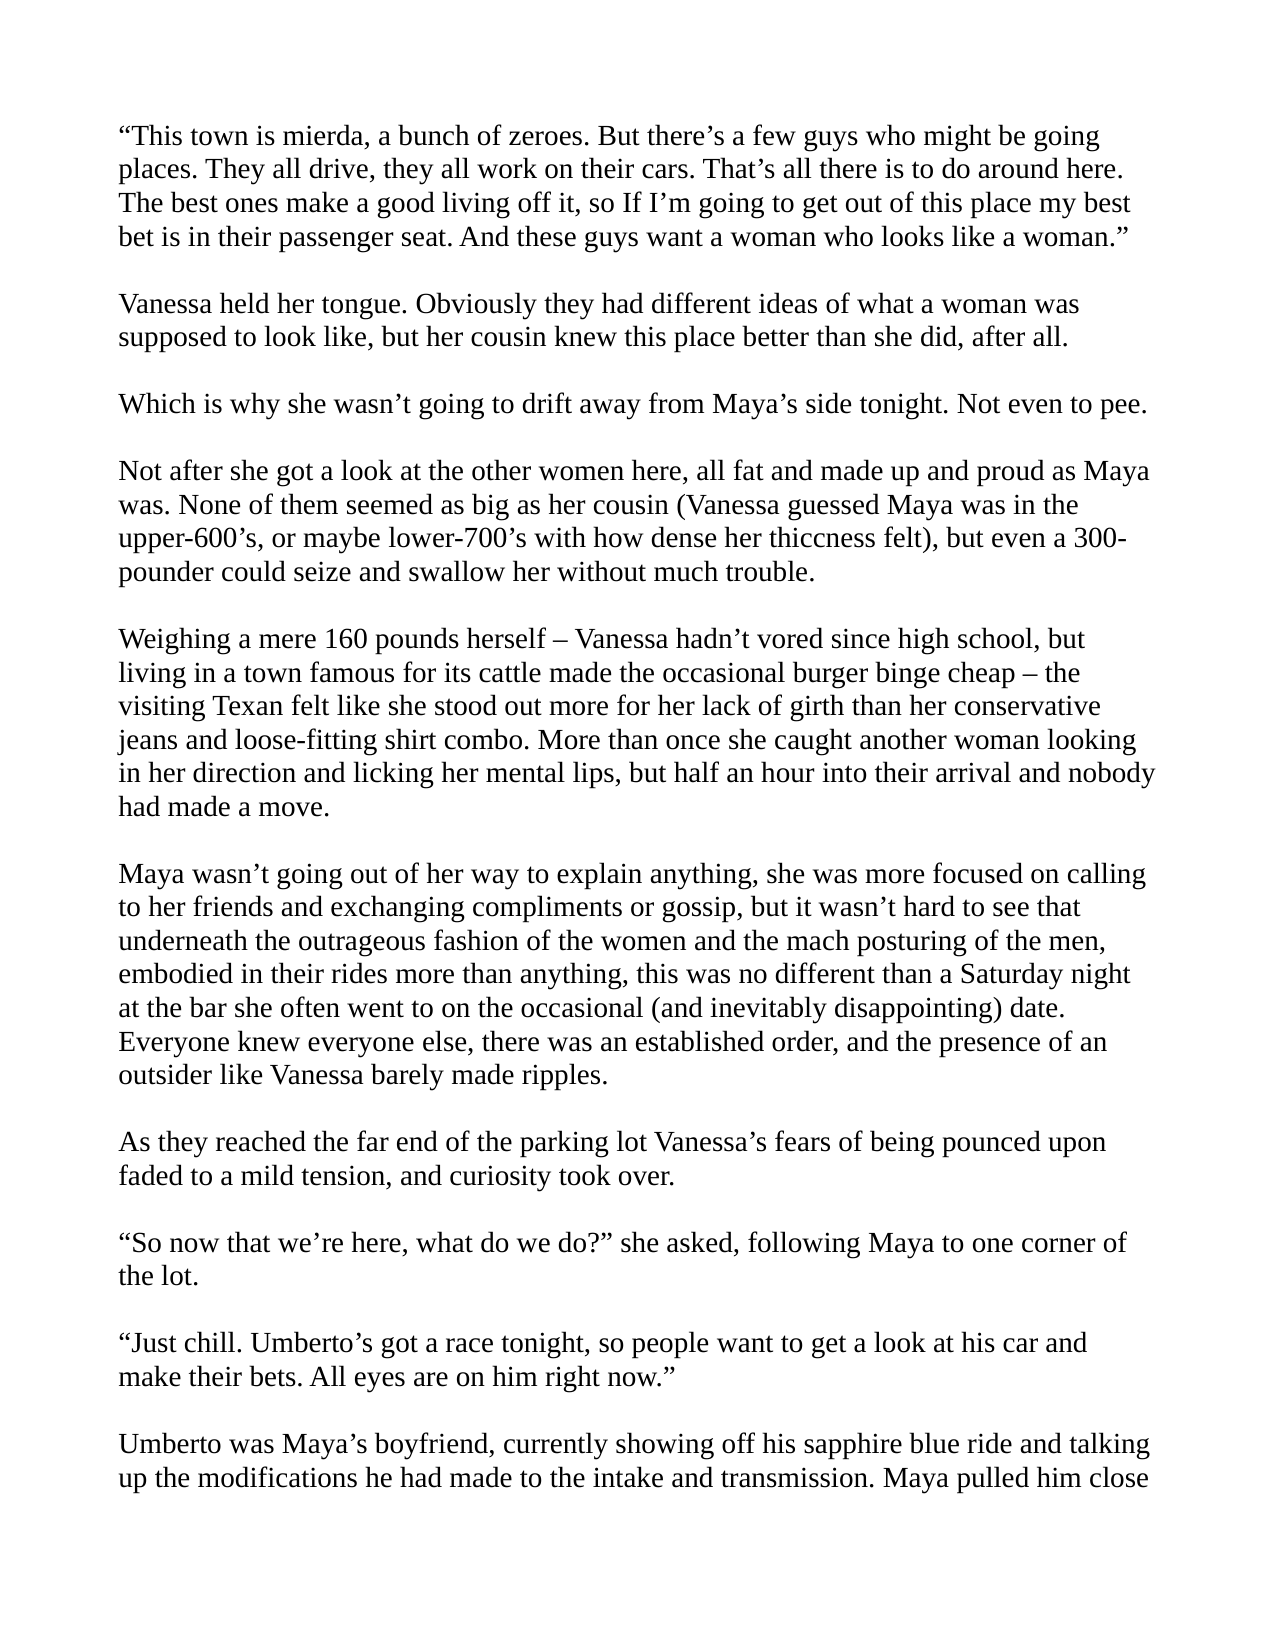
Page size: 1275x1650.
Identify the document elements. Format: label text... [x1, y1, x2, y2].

text Not after she got a look at the other women here, all fat and made up and proud as Maya was. None of them seemed as big as her cousin (Vanessa guessed Maya was in the upper-600’s, or maybe lower-700’s with how dense her thiccness felt), but even a 300-pounder could seize and swallow her without much trouble. [118, 453, 1157, 588]
text Maya wasn’t going out of her way to explain anything, she was more focused on calling to her friends and exchanging compliments or gossip, but it wasn’t hard to see that underneath the outrageous fashion of the women and the mach posturing of the men, embodied in their rides more than anything, this was no different than a Saturday night at the bar she often went to on the occasional (and inevitably disappointing) date. Everyone knew everyone else, there was an established order, and the presence of an outsider like Vanessa barely made ripples. [118, 856, 1157, 1091]
text Umberto was Maya’s boyfriend, currently showing off his sapphire blue ride and talking up the modifications he had made to the intake and transmission. Maya pulled him close [118, 1426, 1157, 1493]
text “This town is mierda, a bunch of zeroes. But there’s a few guys who might be going places. They all drive, they all work on their cars. That’s all there is to do around here. The best ones make a good living off it, so If I’m going to get out of this place my best bet is in their passenger seat. And these guys want a woman who looks like a woman.” [118, 118, 1157, 252]
text Vanessa held her tongue. Obviously they had different ideas of what a woman was supposed to look like, but her cousin knew this place better than she did, after all. [118, 286, 1157, 353]
text Which is why she wasn’t going to drift away from Maya’s side tonight. Not even to pee. [118, 386, 1157, 420]
text “Just chill. Umberto’s got a race tonight, so people want to get a look at his car and make their bets. All eyes are on him right now.” [118, 1326, 1157, 1393]
text Weighing a mere 160 pounds herself – Vanessa hadn’t vored since high school, but living in a town famous for its cattle made the occasional burger binge cheap – the visiting Texan felt like she stood out more for her lack of girth than her conservative jeans and loose-fitting shirt combo. More than once she caught another woman looking in her direction and licking her mental lips, but half an hour into their arrival and nobody had made a move. [118, 621, 1157, 822]
text As they reached the far end of the parking lot Vanessa’s fears of being pounced upon faded to a mild tension, and curiosity took over. [118, 1124, 1157, 1191]
text “So now that we’re here, what do we do?” she asked, following Maya to one corner of the lot. [118, 1225, 1157, 1292]
